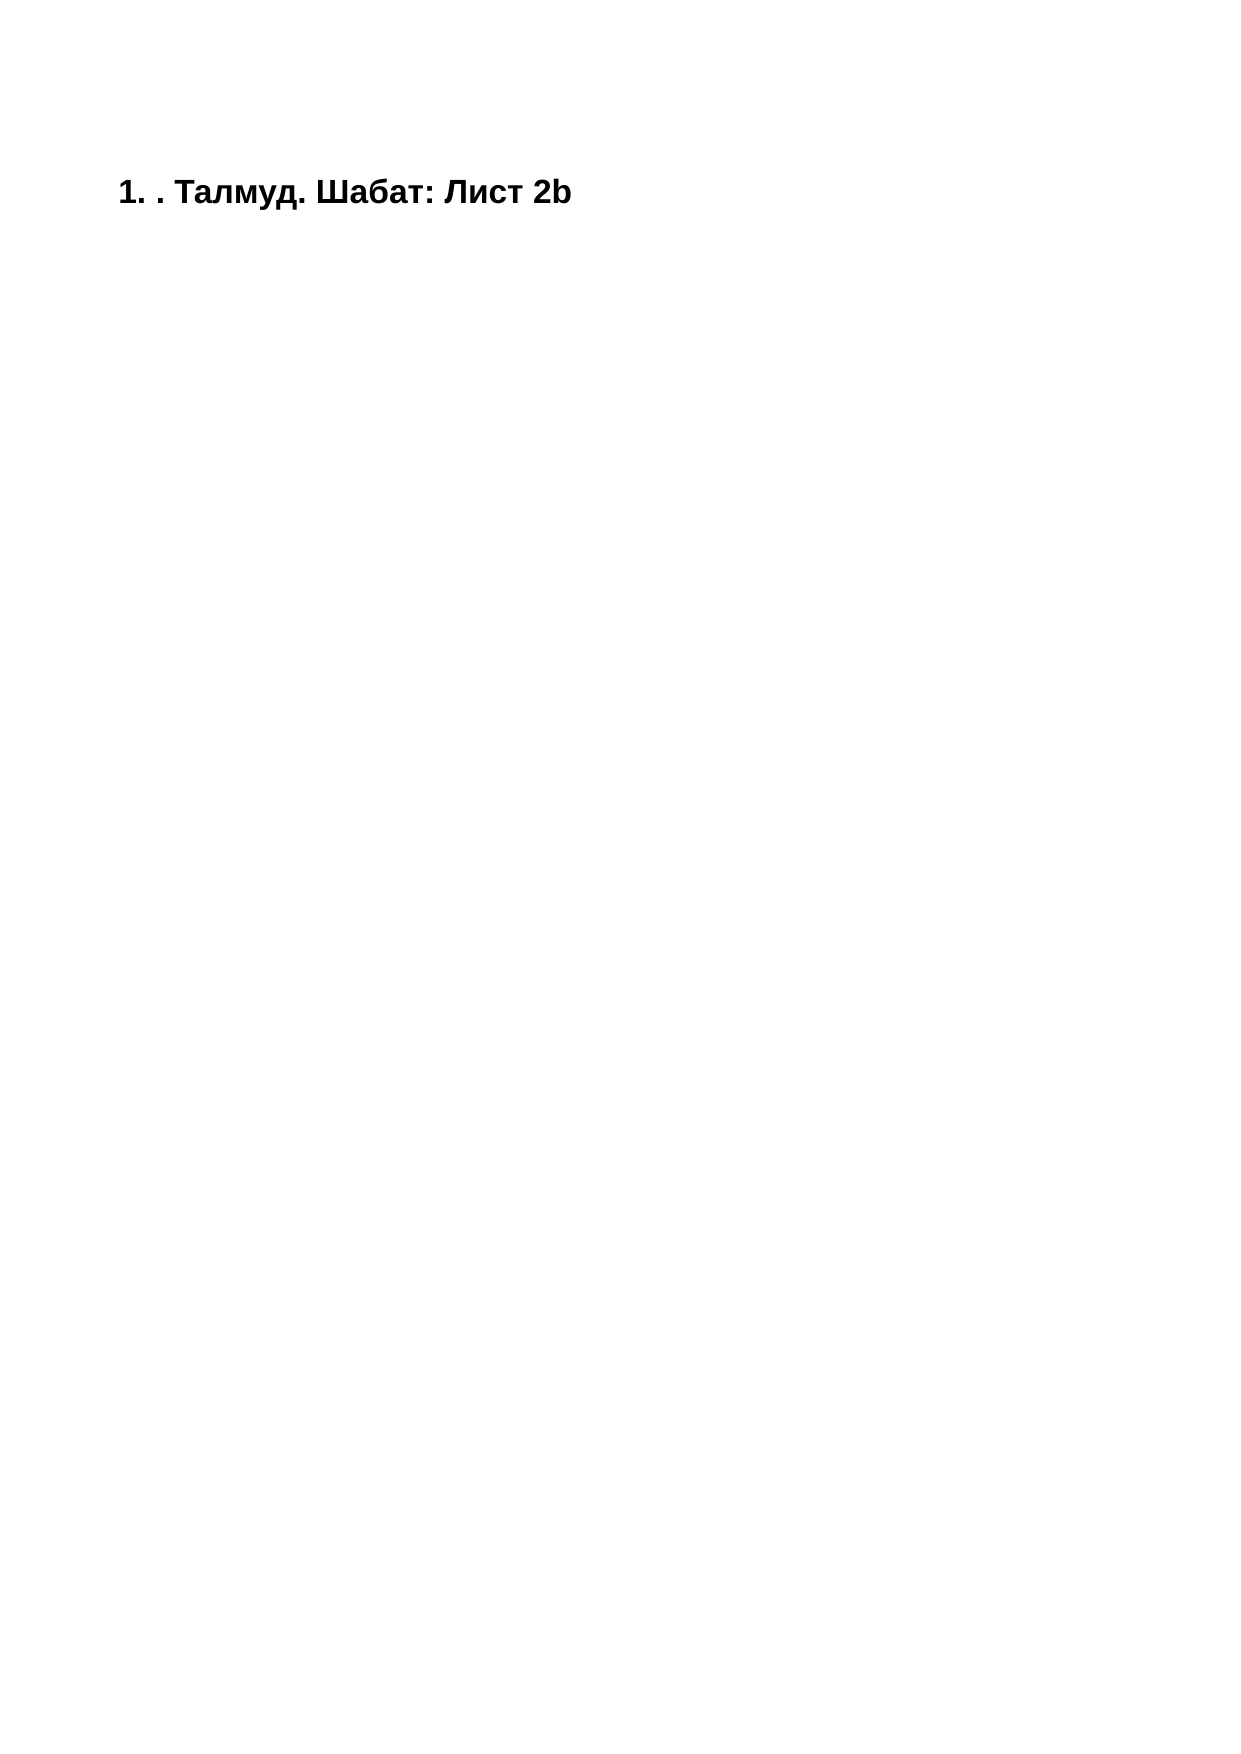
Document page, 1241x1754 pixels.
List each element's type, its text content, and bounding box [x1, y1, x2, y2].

subtitle . Талмуд. Шабат: Лист 2b [118, 147, 1122, 176]
